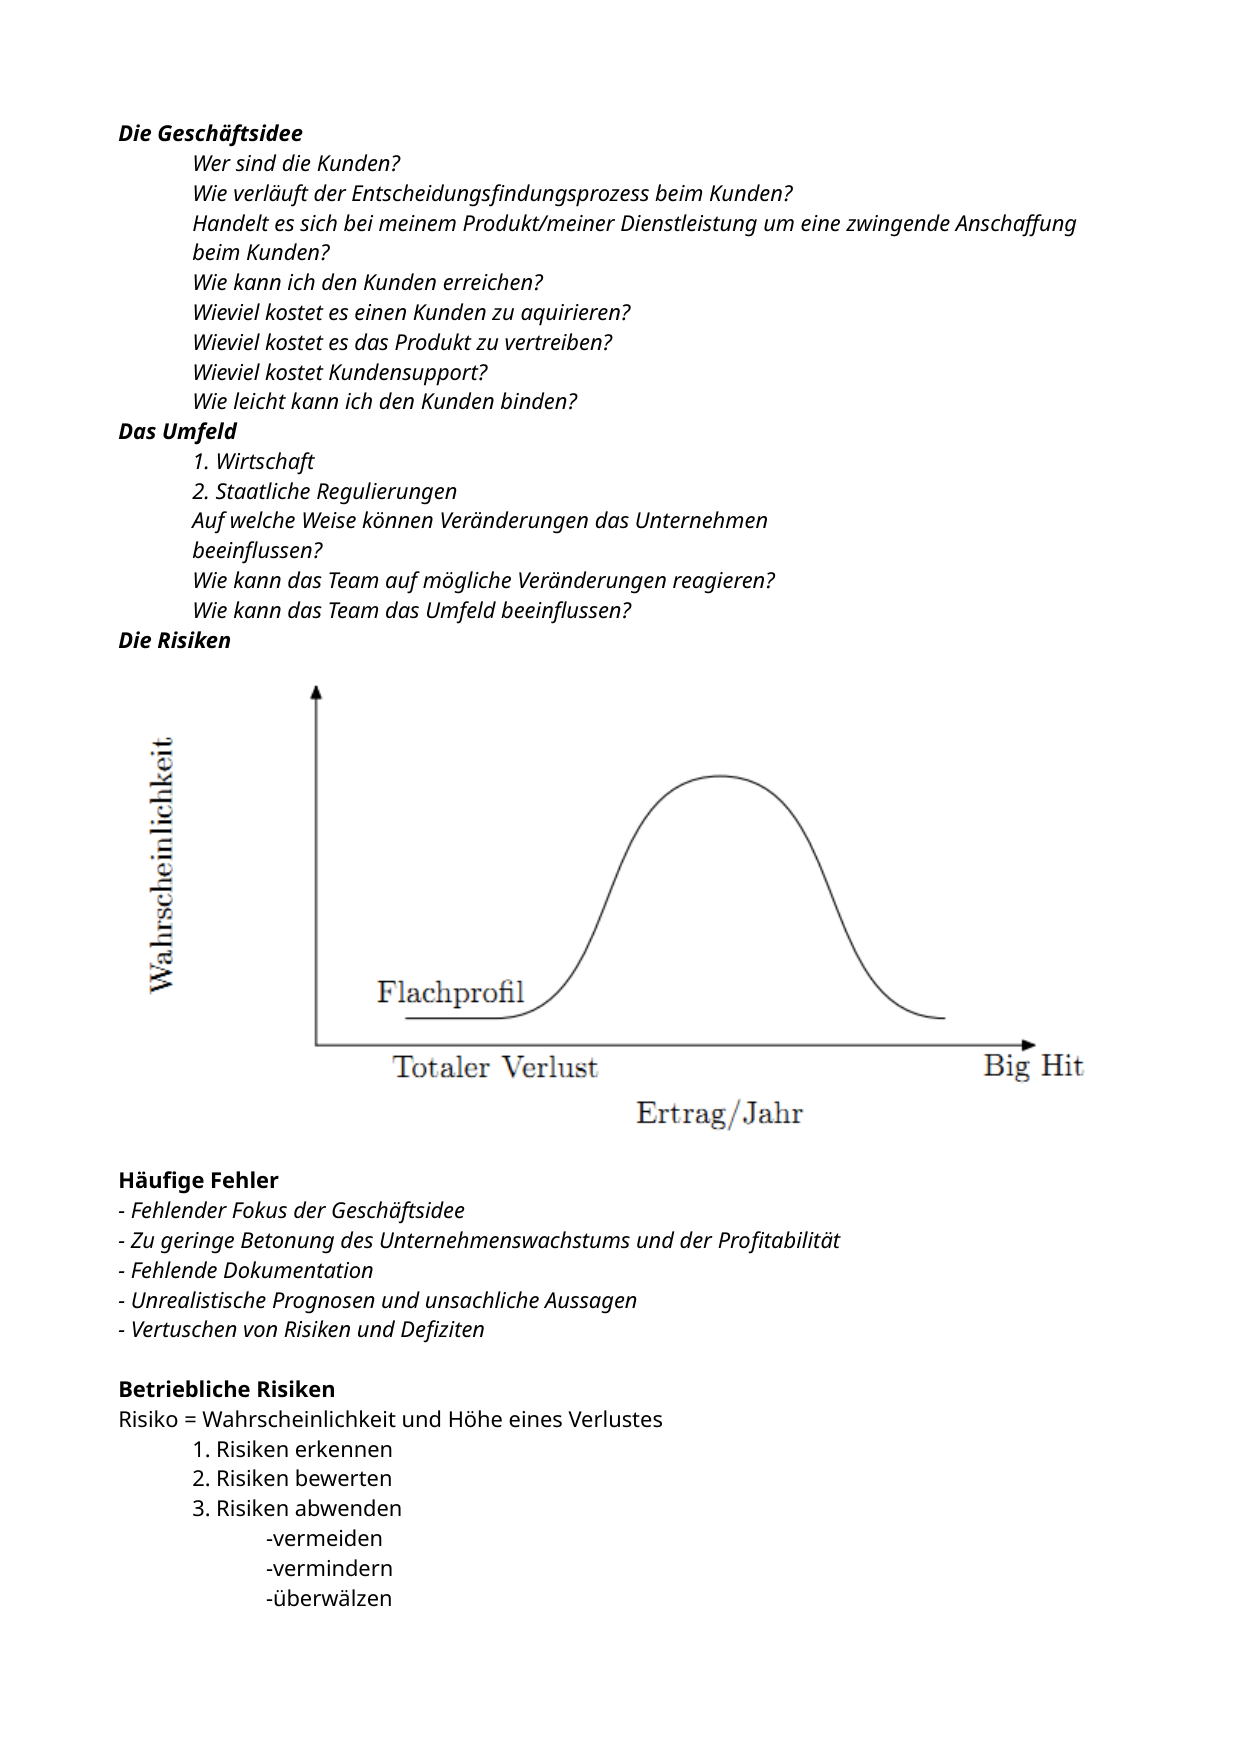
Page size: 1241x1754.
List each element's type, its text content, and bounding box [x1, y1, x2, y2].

text - Vertuschen von Risiken und Deﬁziten [118, 1314, 1122, 1344]
text - Unrealistische Prognosen und unsachliche Aussagen [118, 1284, 1122, 1314]
text -vermeiden [118, 1523, 1122, 1553]
text Wie leicht kann ich den Kunden binden? [118, 386, 1122, 416]
text Wie kann ich den Kunden erreichen? [118, 267, 1122, 297]
text - Fehlender Fokus der Geschäftsidee [118, 1195, 1122, 1225]
text -vermindern [118, 1553, 1122, 1582]
text Wieviel kostet Kundensupport? [118, 356, 1122, 386]
text - Fehlende Dokumentation [118, 1255, 1122, 1284]
text Wieviel kostet es das Produkt zu vertreiben? [118, 327, 1122, 356]
text Wieviel kostet es einen Kunden zu aquirieren? [118, 297, 1122, 327]
text 2. Staatliche Regulierungen [118, 476, 1122, 505]
text Betriebliche Risiken [118, 1374, 1122, 1404]
text Häuﬁge Fehler [118, 1166, 1122, 1195]
text beeinﬂussen? [118, 535, 1122, 565]
text Die Risiken [118, 624, 1122, 654]
text Handelt es sich bei meinem Produkt/meiner Dienstleistung um eine zwingende Anschaffung beim Kunden? [118, 207, 1122, 267]
text Risiko = Wahrscheinlichkeit und Höhe eines Verlustes [118, 1404, 1122, 1433]
text 2. Risiken bewerten [118, 1463, 1122, 1493]
text 1. Wirtschaft [118, 446, 1122, 476]
text -überwälzen [118, 1582, 1122, 1612]
text Wie verläuft der Entscheidungsﬁndungsprozess beim Kunden? [118, 178, 1122, 207]
text Das Umfeld [118, 416, 1122, 446]
text Die Geschäftsidee [118, 118, 1122, 148]
text - Zu geringe Betonung des Unternehmenswachstums und der Proﬁtabilität [118, 1225, 1122, 1255]
text Auf welche Weise können Veränderungen das Unternehmen [118, 505, 1122, 535]
picture [118, 654, 1123, 1166]
text Wer sind die Kunden? [118, 148, 1122, 178]
text 1. Risiken erkennen [118, 1433, 1122, 1463]
text Wie kann das Team auf mögliche Veränderungen reagieren? [118, 565, 1122, 595]
text Wie kann das Team das Umfeld beeinﬂussen? [118, 595, 1122, 624]
text 3. Risiken abwenden [118, 1493, 1122, 1523]
